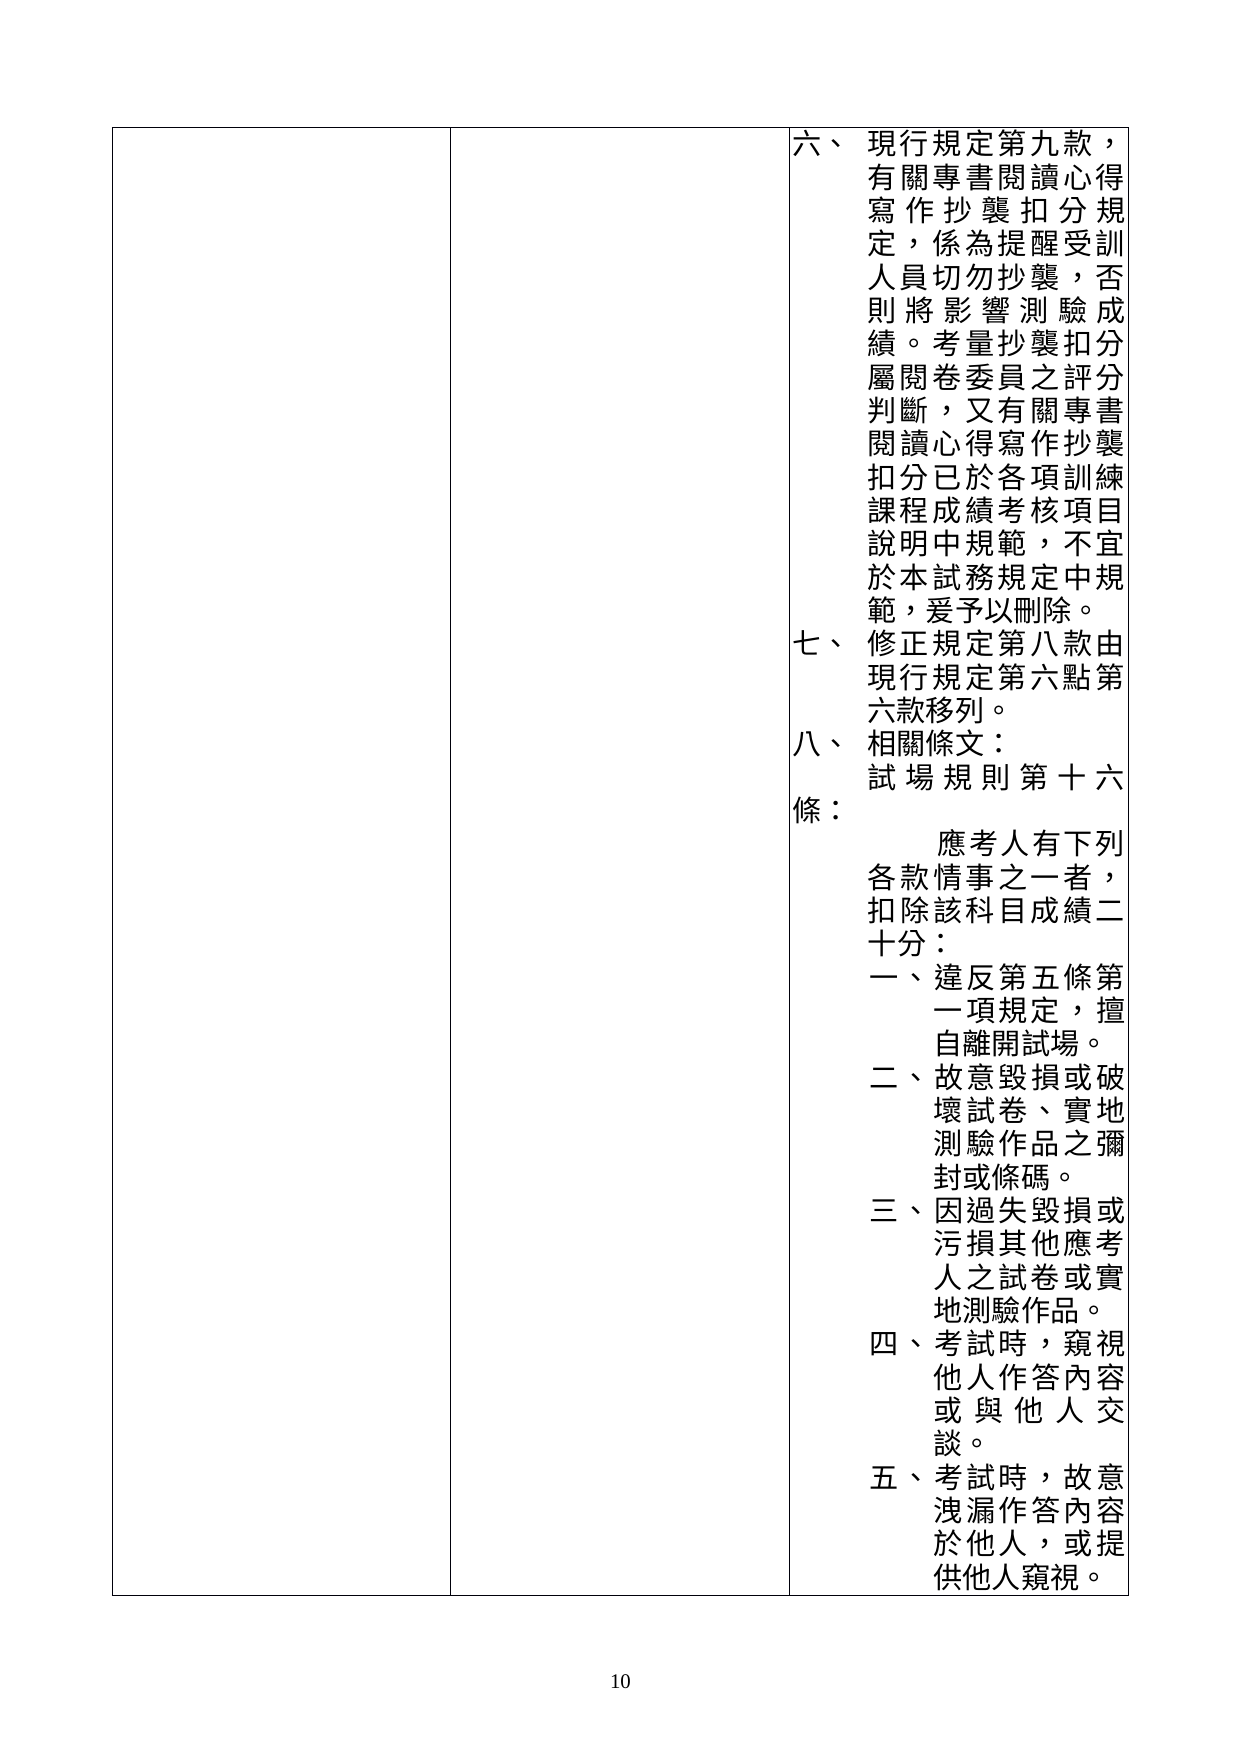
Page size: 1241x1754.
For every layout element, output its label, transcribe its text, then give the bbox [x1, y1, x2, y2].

table_cell [113, 128, 450, 1595]
table_cell [451, 128, 789, 1595]
table_cell 點次變更。 本點參酌考選部試場規則第十六條規定，符合所規範情事之一者，均扣除該測驗成績二十分，並刪除序文「視其情節輕重」文字，以資明確。 審酌實務作業試卷彌封係於繳回試卷後由監場人員為之，爰刪除現行規定第五款「拆開」與「彌封」等文字，所餘「毀損試卷」情事，增列毀損試「卡」，與現行規定第六款前段之「掣去試卷總編號或條碼」合併為修正規定第五款，並依犯意增列「故意」文字；現行第六款後段移列至修正規定第九點第六款。 現行規定第七款遞移為修正規定第六款；為統一文字用語，「散發」測驗試題，修正為「發放」測驗試題。 現行規定第八款遞移為修正規定第七款，並配合薦升簡訓練情境寫作採開書測驗得攜帶教材，酌作文字修正。 現行規定第九款，有關專書閱讀心得寫作抄襲扣分規定，係為提醒受訓人員切勿抄襲，否則將影響測驗成績。考量抄襲扣分屬閱卷委員之評分判斷，又有關專書閱讀心得寫作抄襲扣分已於各項訓練課程成績考核項目說明中規範，不宜於本試務規定中規範，爰予以刪除。 修正規定第八款由現行規定第六點第六款移列。 相關條文： 試場規則第十六條： 應考人有下列各款情事之一者，扣除該科目成績二十分： 一、違反第五條第一項規定，擅自離開試場。 二、故意毀損或破壞試卷、實地測驗作品之彌封或條碼。 三、因過失毀損或污損其他應考人之試卷或實地測驗作品。 四、考試時，窺視他人作答內容或與他人交談。 五、考試時，故意洩漏作答內容於他人，或提供他人窺視。 六、違反第八條第一項、第九條第一項規定，考試時擅自使用電子計算器或其他依規定不得使用之物品。 七、因過失未繳交試卷、實地測驗作品之全部或一部，或將其攜離試場。 [790, 128, 1128, 1595]
